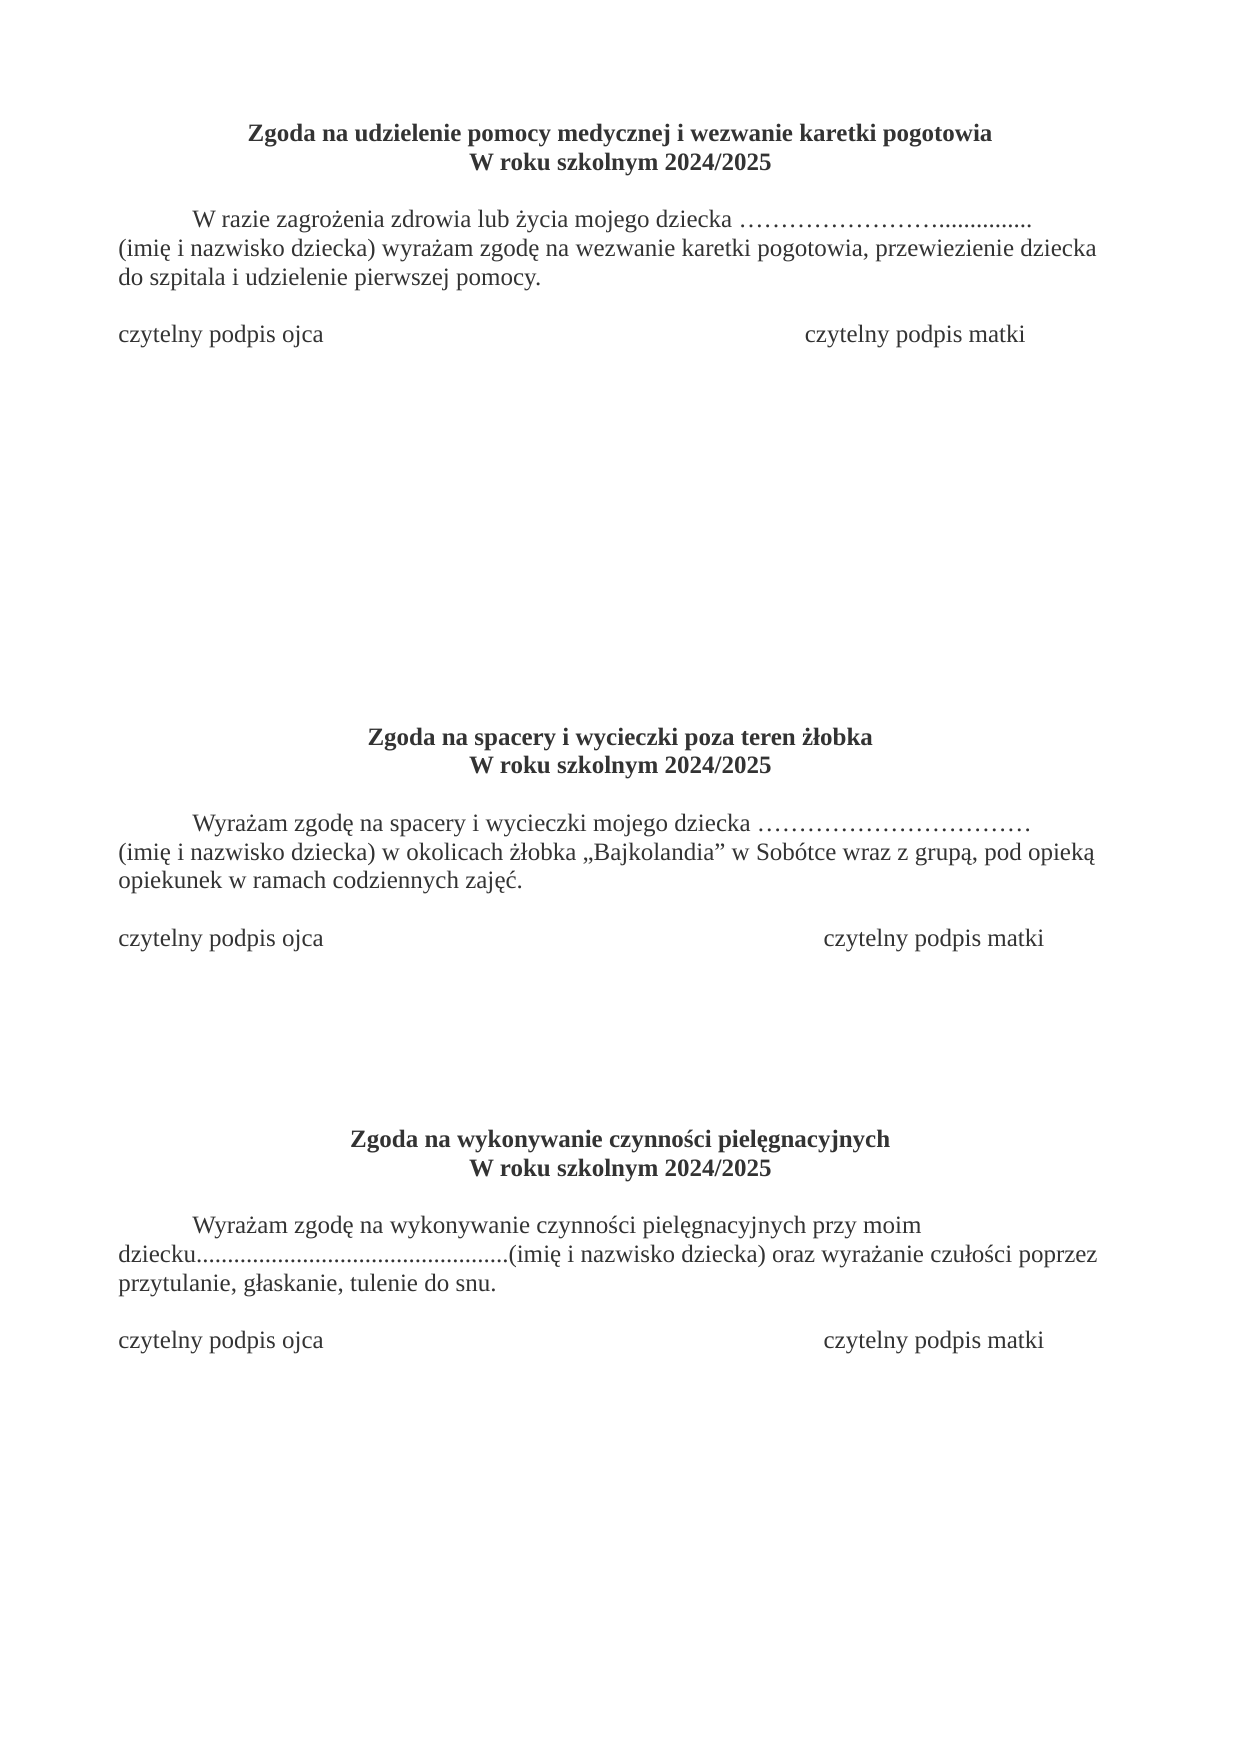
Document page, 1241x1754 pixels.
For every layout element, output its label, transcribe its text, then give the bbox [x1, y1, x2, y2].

text Zgoda na spacery i wycieczki poza teren żłobka [118, 722, 1122, 751]
text (imię i nazwisko dziecka) wyrażam zgodę na wezwanie karetki pogotowia, przewiezienie dziecka do szpitala i udzielenie pierwszej pomocy. [118, 233, 1122, 291]
text W roku szkolnym 2024/2025 [118, 751, 1122, 779]
text Wyrażam zgodę na spacery i wycieczki mojego dziecka …………………………… [118, 808, 1122, 837]
text W roku szkolnym 2024/2025 [118, 147, 1122, 176]
text W razie zagrożenia zdrowia lub życia mojego dziecka ……………………............... [118, 204, 1122, 233]
text czytelny podpis ojca czytelny podpis matki [118, 923, 1122, 952]
text czytelny podpis ojca czytelny podpis matki [118, 1326, 1122, 1354]
text czytelny podpis ojca czytelny podpis matki [118, 319, 1122, 348]
text W roku szkolnym 2024/2025 [118, 1153, 1122, 1182]
text Wyrażam zgodę na wykonywanie czynności pielęgnacyjnych przy moim dziecku..................................................(imię i nazwisko dziecka) oraz wyrażanie czułości poprzez przytulanie, głaskanie, tulenie do snu. [118, 1211, 1122, 1297]
text Zgoda na wykonywanie czynności pielęgnacyjnych [118, 1124, 1122, 1153]
text (imię i nazwisko dziecka) w okolicach żłobka „Bajkolandia” w Sobótce wraz z grupą, pod opieką opiekunek w ramach codziennych zajęć. [118, 837, 1122, 894]
text Zgoda na udzielenie pomocy medycznej i wezwanie karetki pogotowia [118, 118, 1122, 147]
